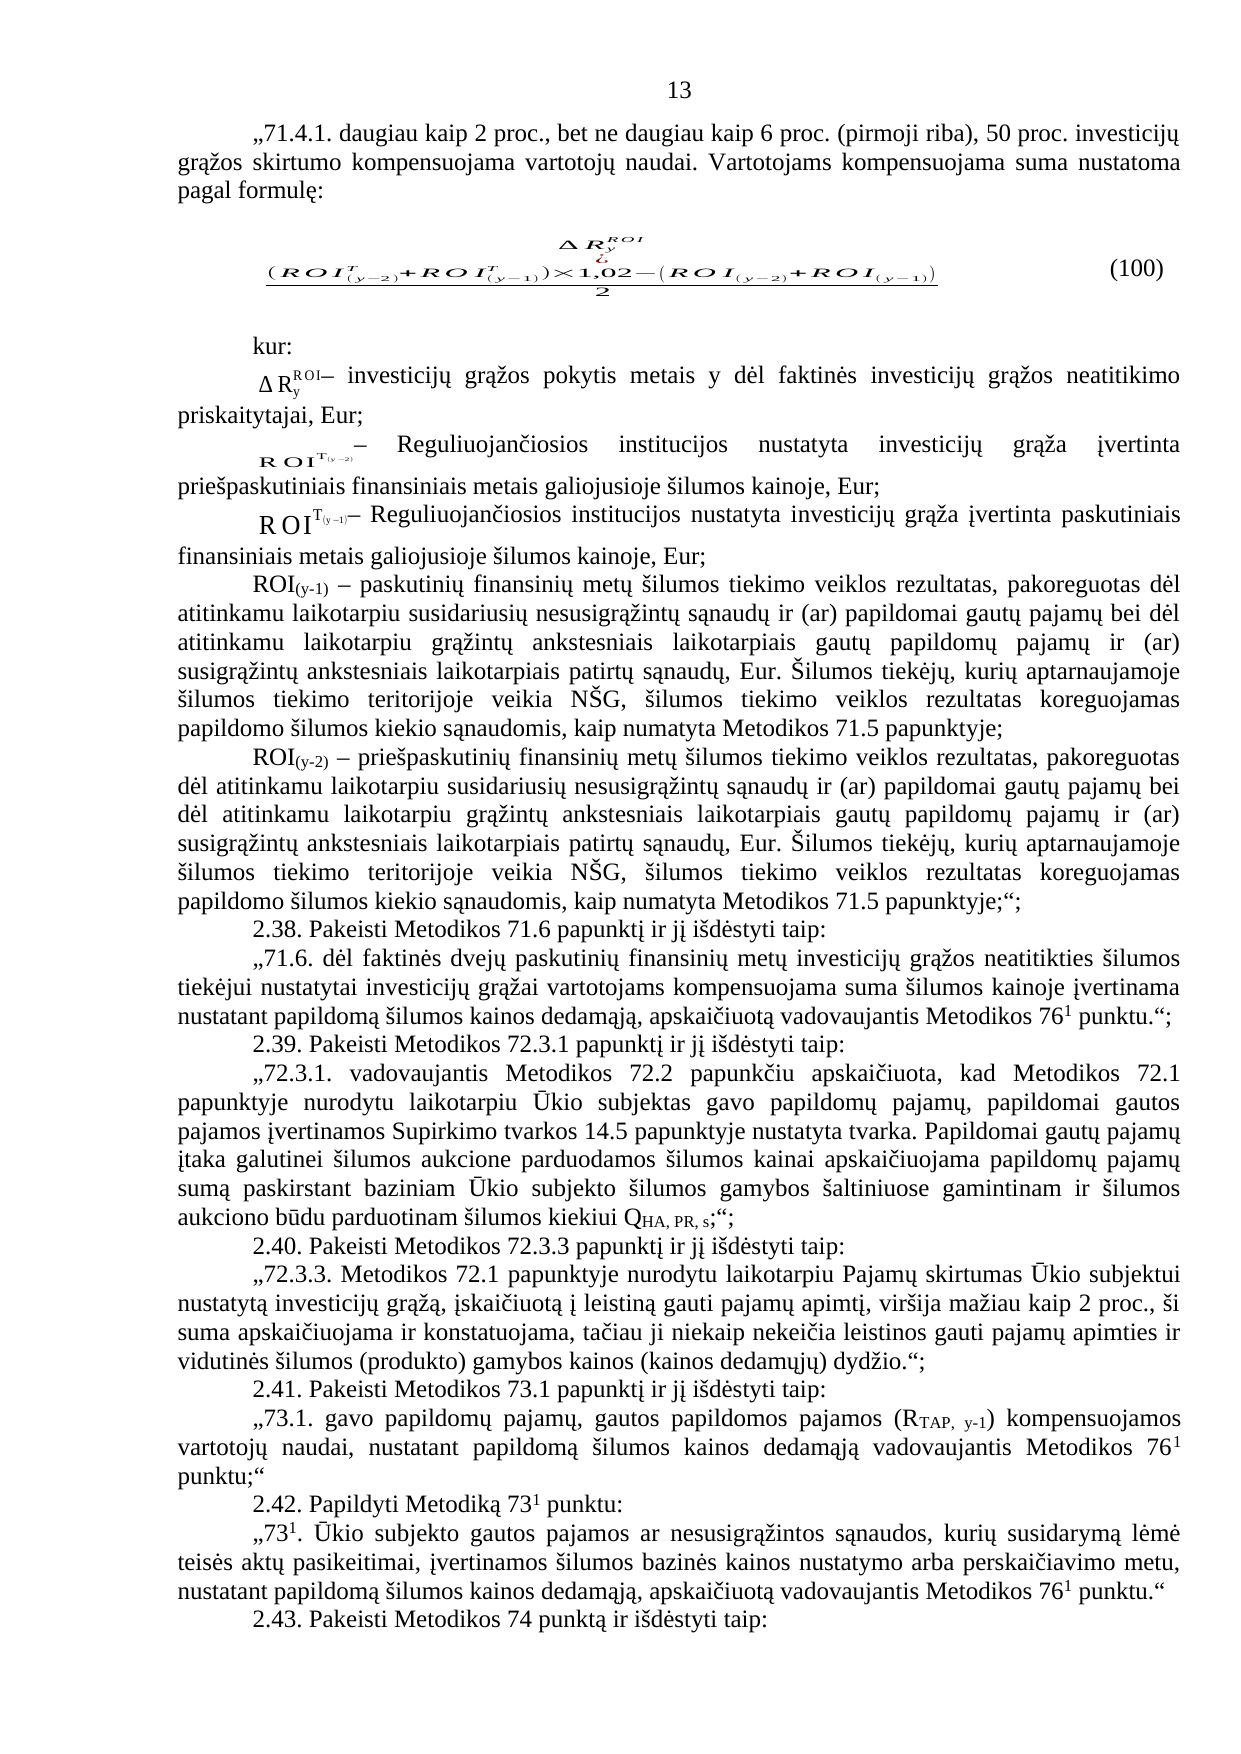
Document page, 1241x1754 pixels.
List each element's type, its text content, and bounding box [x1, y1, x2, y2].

table_header (100) [1092, 233, 1181, 303]
text „71.6. dėl faktinės dvejų paskutinių finansinių metų investicijų grąžos neatitikties šilumos tiekėjui nustatytai investicijų grąžai vartotojams kompensuojama suma šilumos kainoje įvertinama nustatant papildomą šilumos kainos dedamąją, apskaičiuotą vadovaujantis Metodikos 761 punktu.“; [177, 943, 1181, 1029]
text 2.41. Pakeisti Metodikos 73.1 papunktį ir jį išdėstyti taip: [177, 1374, 1181, 1403]
text – Reguliuojančiosios institucijos nustatyta investicijų grąža įvertinta priešpaskutiniais finansiniais metais galiojusioje šilumos kainoje, Eur; [177, 429, 1181, 499]
text 2.38. Pakeisti Metodikos 71.6 papunktį ir jį išdėstyti taip: [177, 914, 1181, 943]
text – Reguliuojančiosios institucijos nustatyta investicijų grąža įvertinta paskutiniais finansiniais metais galiojusioje šilumos kainoje, Eur; [177, 499, 1181, 569]
text 2.42. Papildyti Metodiką 731 punktu: [177, 1489, 1181, 1518]
text „71.4.1. daugiau kaip 2 proc., bet ne daugiau kaip 6 proc. (pirmoji riba), 50 proc. investicijų grąžos skirtumo kompensuojama vartotojų naudai. Vartotojams kompensuojama suma nustatoma pagal formulę: [177, 118, 1181, 204]
text „72.3.3. Metodikos 72.1 papunktyje nurodytu laikotarpiu Pajamų skirtumas Ūkio subjektui nustatytą investicijų grąžą, įskaičiuotą į leistiną gauti pajamų apimtį, viršija mažiau kaip 2 proc., ši suma apskaičiuojama ir konstatuojama, tačiau ji niekaip nekeičia leistinos gauti pajamų apimties ir vidutinės šilumos (produkto) gamybos kainos (kainos dedamųjų) dydžio.“; [177, 1259, 1181, 1374]
text kur: [177, 331, 1181, 360]
table_header [253, 233, 1092, 303]
text „731. Ūkio subjekto gautos pajamos ar nesusigrąžintos sąnaudos, kurių susidarymą lėmė teisės aktų pasikeitimai, įvertinamos šilumos bazinės kainos nustatymo arba perskaičiavimo metu, nustatant papildomą šilumos kainos dedamąją, apskaičiuotą vadovaujantis Metodikos 761 punktu.“ [177, 1518, 1181, 1604]
text 2.39. Pakeisti Metodikos 72.3.1 papunktį ir jį išdėstyti taip: [177, 1029, 1181, 1058]
text ROI(y-2) – priešpaskutinių finansinių metų šilumos tiekimo veiklos rezultatas, pakoreguotas dėl atitinkamu laikotarpiu susidariusių nesusigrąžintų sąnaudų ir (ar) papildomai gautų pajamų bei dėl atitinkamu laikotarpiu grąžintų ankstesniais laikotarpiais gautų papildomų pajamų ir (ar) susigrąžintų ankstesniais laikotarpiais patirtų sąnaudų, Eur. Šilumos tiekėjų, kurių aptarnaujamoje šilumos tiekimo teritorijoje veikia NŠG, šilumos tiekimo veiklos rezultatas koreguojamas papildomo šilumos kiekio sąnaudomis, kaip numatyta Metodikos 71.5 papunktyje;“; [177, 742, 1181, 914]
text – investicijų grąžos pokytis metais y dėl faktinės investicijų grąžos neatitikimo priskaitytajai, Eur; [177, 360, 1181, 429]
table_header [177, 233, 253, 303]
text „73.1. gavo papildomų pajamų, gautos papildomos pajamos (RTAP, y-1) kompensuojamos vartotojų naudai, nustatant papildomą šilumos kainos dedamąją vadovaujantis Metodikos 761 punktu;“ [177, 1403, 1181, 1489]
text 2.43. Pakeisti Metodikos 74 punktą ir išdėstyti taip: [177, 1604, 1181, 1633]
text ROI(y-1) – paskutinių finansinių metų šilumos tiekimo veiklos rezultatas, pakoreguotas dėl atitinkamu laikotarpiu susidariusių nesusigrąžintų sąnaudų ir (ar) papildomai gautų pajamų bei dėl atitinkamu laikotarpiu grąžintų ankstesniais laikotarpiais gautų papildomų pajamų ir (ar) susigrąžintų ankstesniais laikotarpiais patirtų sąnaudų, Eur. Šilumos tiekėjų, kurių aptarnaujamoje šilumos tiekimo teritorijoje veikia NŠG, šilumos tiekimo veiklos rezultatas koreguojamas papildomo šilumos kiekio sąnaudomis, kaip numatyta Metodikos 71.5 papunktyje; [177, 569, 1181, 742]
text „72.3.1. vadovaujantis Metodikos 72.2 papunkčiu apskaičiuota, kad Metodikos 72.1 papunktyje nurodytu laikotarpiu Ūkio subjektas gavo papildomų pajamų, papildomai gautos pajamos įvertinamos Supirkimo tvarkos 14.5 papunktyje nustatyta tvarka. Papildomai gautų pajamų įtaka galutinei šilumos aukcione parduodamos šilumos kainai apskaičiuojama papildomų pajamų sumą paskirstant baziniam Ūkio subjekto šilumos gamybos šaltiniuose gamintinam ir šilumos aukciono būdu parduotinam šilumos kiekiui QHA, PR, s;“; [177, 1058, 1181, 1231]
text 2.40. Pakeisti Metodikos 72.3.3 papunktį ir jį išdėstyti taip: [177, 1231, 1181, 1259]
